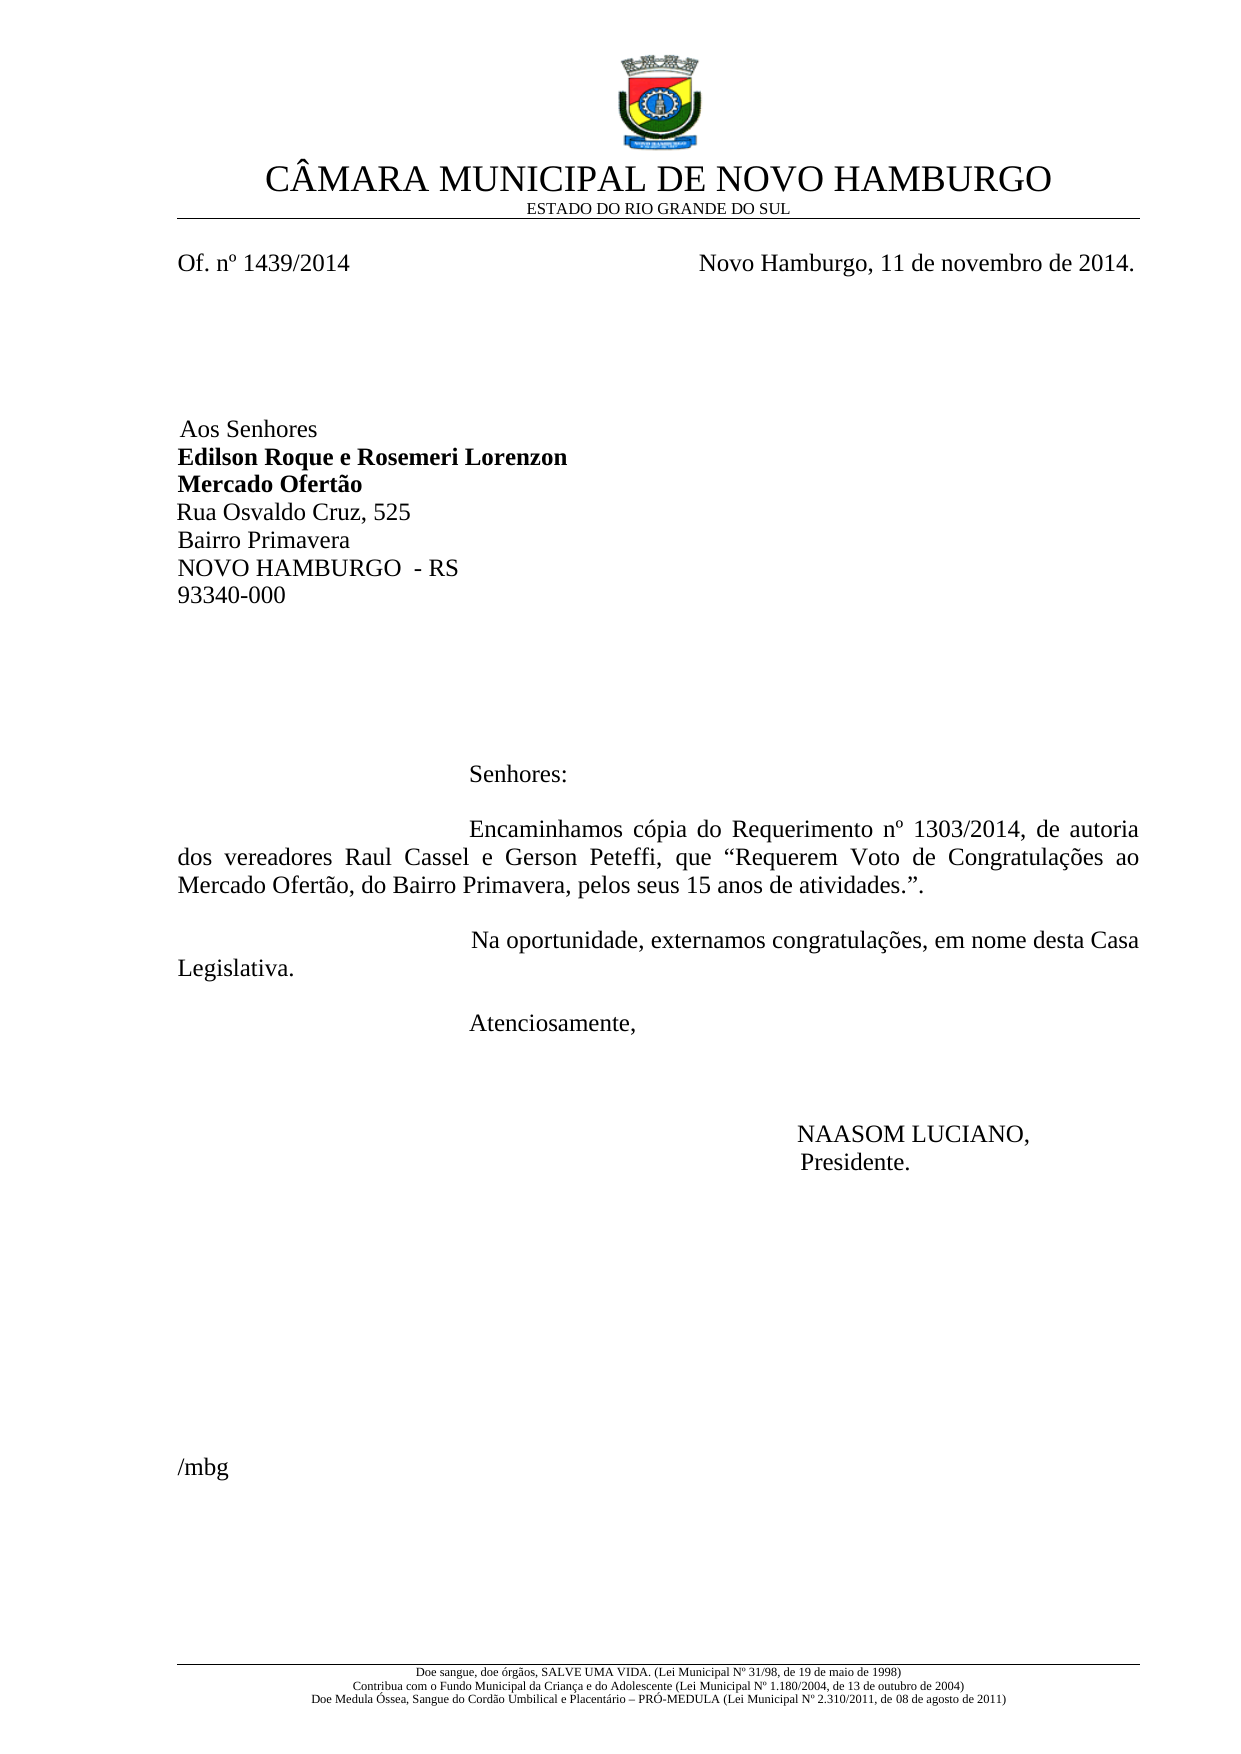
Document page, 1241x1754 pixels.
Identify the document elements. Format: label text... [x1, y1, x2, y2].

text Bairro Primavera [177, 526, 1140, 554]
text Presidente. [177, 1148, 1140, 1176]
text /mbg [177, 1453, 1140, 1481]
text NOVO HAMBURGO - RS [177, 554, 1140, 581]
text Rua Osvaldo Cruz, 525 [176, 498, 1140, 526]
text Atenciosamente, [177, 1009, 1140, 1037]
text Senhores: [177, 760, 1140, 788]
picture [611, 47, 705, 155]
text Edilson Roque e Rosemeri Lorenzon [177, 443, 1140, 471]
text 93340-000 [177, 581, 1140, 609]
text Mercado Ofertão [177, 471, 1140, 498]
text Encaminhamos cópia do Requerimento nº 1303/2014, de autoria dos vereadores Raul Cassel e Gerson Peteffi, que “Requerem Voto de Congratulações ao Mercado Ofertão, do Bairro Primavera, pelos seus 15 anos de atividades.”. [177, 816, 1140, 899]
text NAASOM LUCIANO, [797, 1120, 1140, 1148]
text Na oportunidade, externamos congratulações, em nome desta Casa Legislativa. [177, 926, 1140, 982]
text Aos Senhores [177, 415, 1140, 443]
text Of. nº 1439/2014 Novo Hamburgo, 11 de novembro de 2014. [177, 249, 1140, 276]
